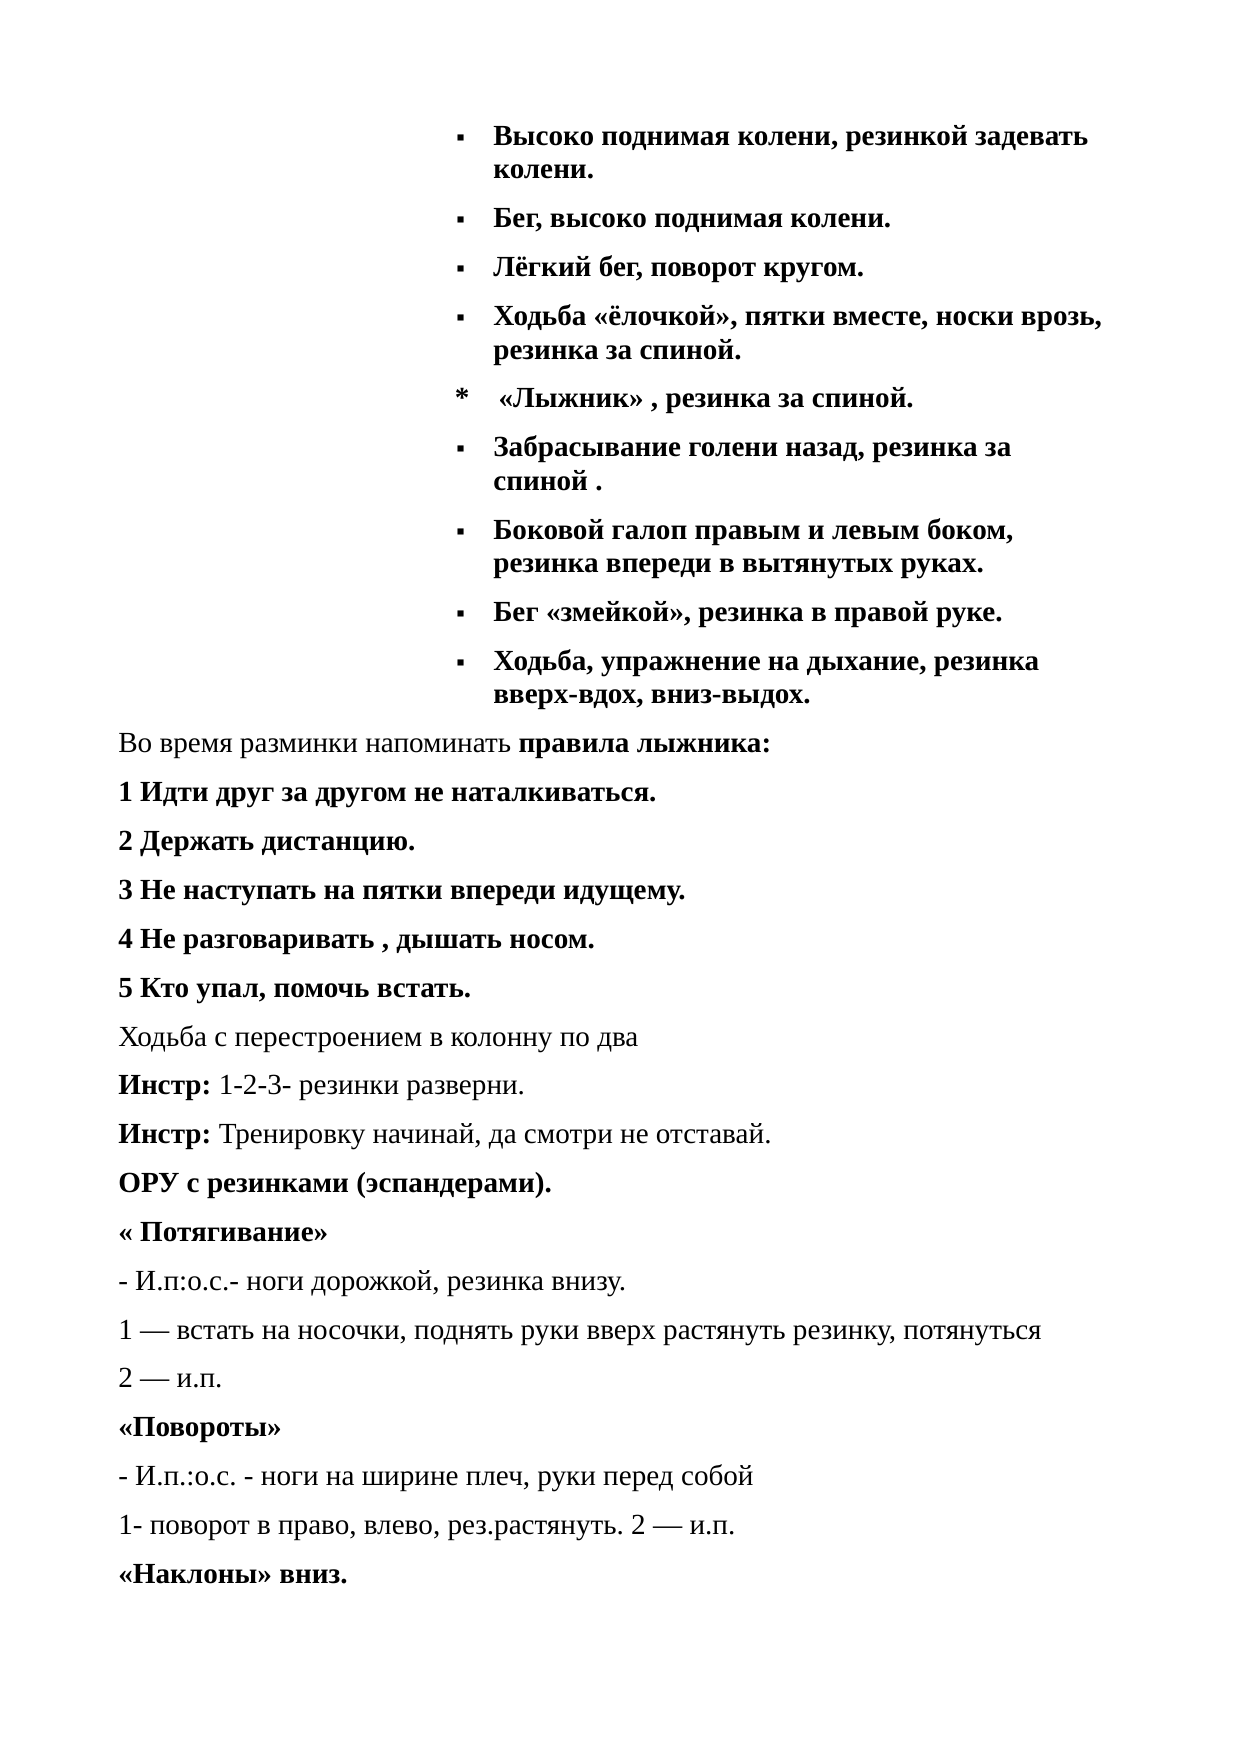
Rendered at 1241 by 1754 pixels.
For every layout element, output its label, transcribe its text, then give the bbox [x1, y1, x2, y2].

text 5 Кто упал, помочь встать. [118, 970, 1122, 1003]
text « Потягивание» [118, 1214, 1122, 1248]
text 1- поворот в право, влево, рез.растянуть. 2 — и.п. [118, 1507, 1122, 1541]
text - И.п.:о.с. - ноги на ширине плеч, руки перед собой [118, 1458, 1122, 1492]
list Ходьба «ёлочкой», пятки вместе, носки врозь, резинка за спиной. [456, 298, 1122, 365]
text 4 Не разговаривать , дышать носом. [118, 921, 1122, 954]
list Забрасывание голени назад, резинка за спиной . [456, 429, 1122, 497]
text 2 — и.п. [118, 1361, 1122, 1394]
text Во время разминки напоминать правила лыжника: [118, 726, 1122, 759]
text Ходьба с перестроением в колонну по два [118, 1019, 1122, 1052]
text Инстр: 1-2-3- резинки разверни. [118, 1067, 1122, 1101]
text «Повороты» [118, 1409, 1122, 1443]
list Ходьба, упражнение на дыхание, резинка вверх-вдох, вниз-выдох. [456, 643, 1122, 710]
text 2 Держать дистанцию. [118, 823, 1122, 857]
list Высоко поднимая колени, резинкой задевать колени. [456, 118, 1122, 185]
text 3 Не наступать на пятки впереди идущему. [118, 872, 1122, 906]
text 1 Идти друг за другом не наталкиваться. [118, 774, 1122, 808]
text 1 — встать на носочки, поднять руки вверх растянуть резинку, потянуться [118, 1312, 1122, 1345]
text Инстр: Тренировку начинай, да смотри не отставай. [118, 1116, 1122, 1150]
text «Наклоны» вниз. [118, 1556, 1122, 1589]
list Лёгкий бег, поворот кругом. [456, 249, 1122, 283]
list Бег, высоко поднимая колени. [456, 201, 1122, 234]
text - И.п:о.с.- ноги дорожкой, резинка внизу. [118, 1263, 1122, 1296]
text ОРУ с резинками (эспандерами). [118, 1165, 1122, 1199]
list Бег «змейкой», резинка в правой руке. [456, 594, 1122, 628]
text * «Лыжник» , резинка за спиной. [156, 381, 1122, 414]
list Боковой галоп правым и левым боком, резинка впереди в вытянутых руках. [456, 512, 1122, 579]
